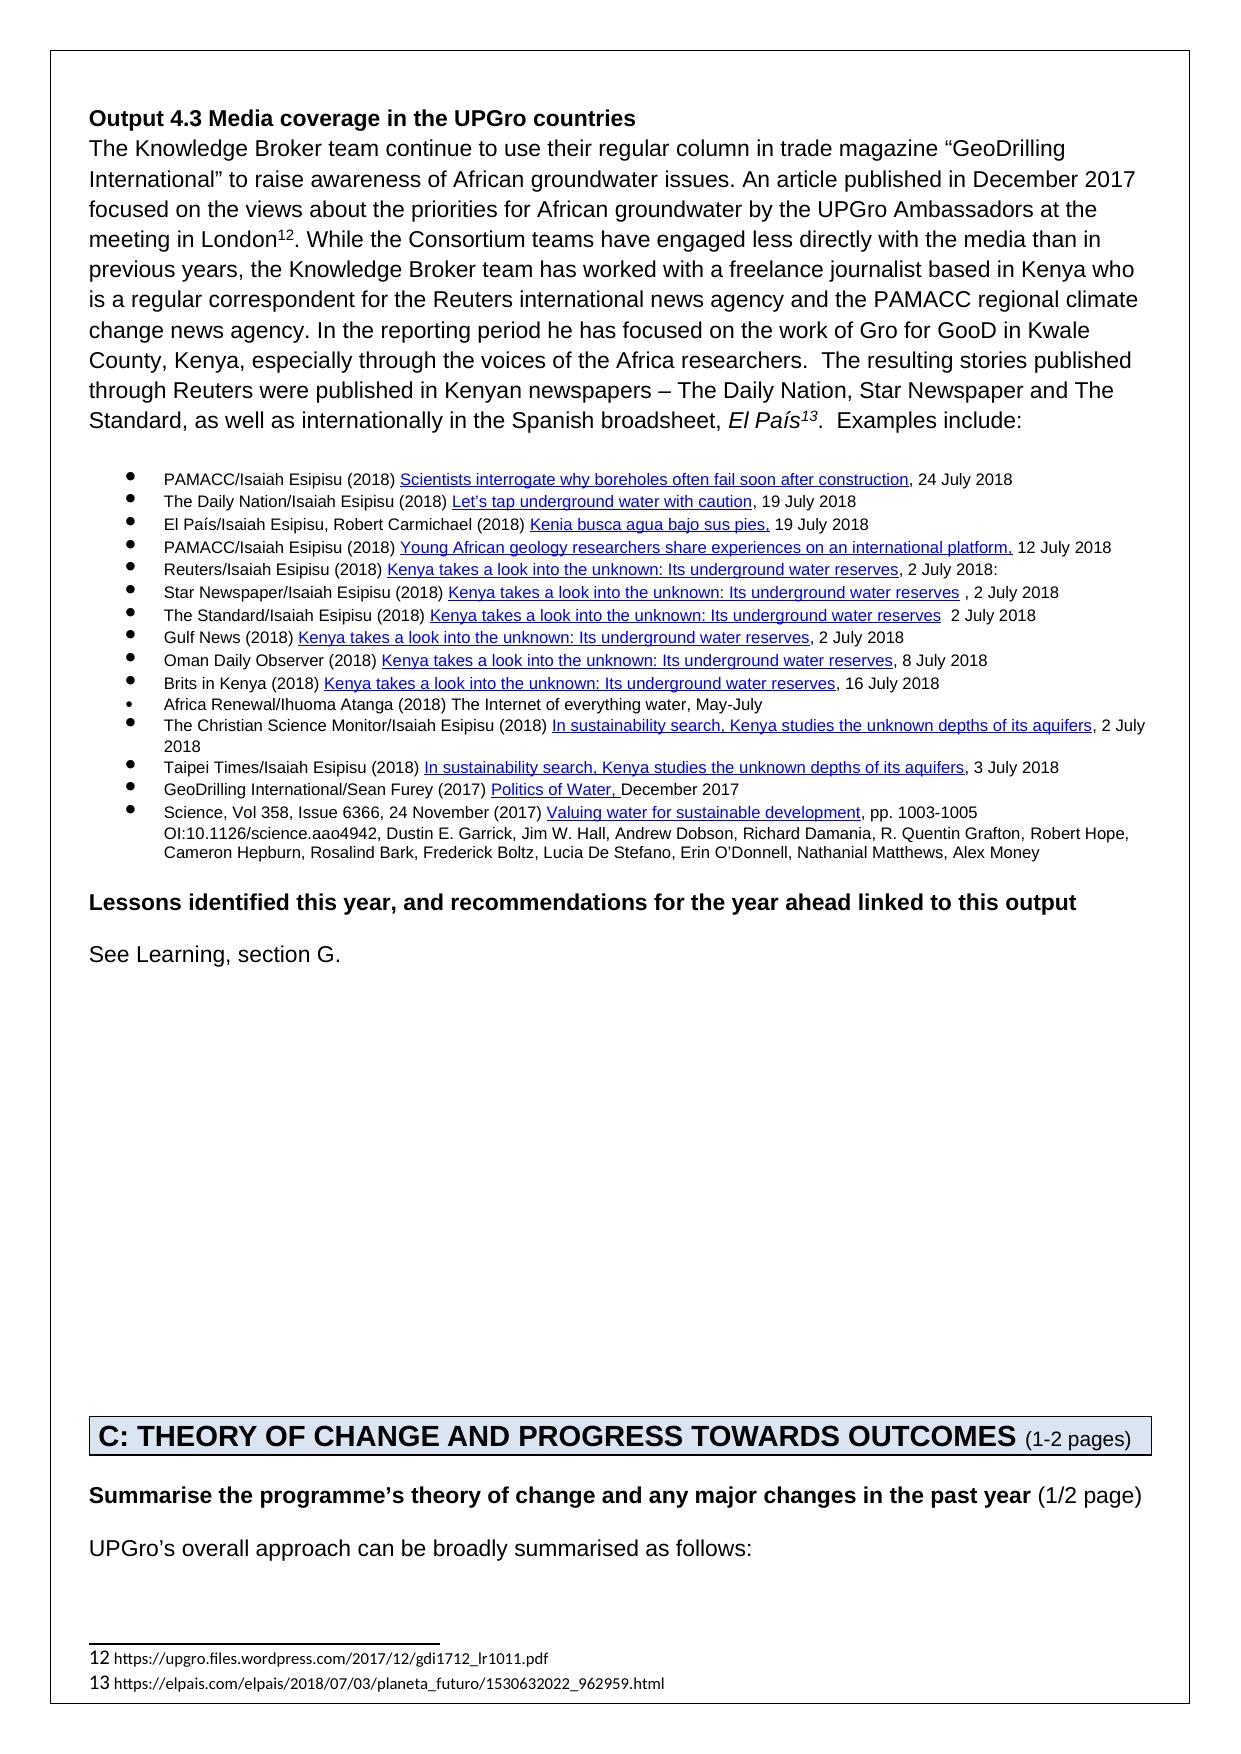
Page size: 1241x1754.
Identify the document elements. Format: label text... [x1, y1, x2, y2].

list Science, Vol 358, Issue 6366, 24 November (2017) Valuing water for sustainable development, pp. 1003-1005 OI:10.1126/science.aao4942, Dustin E. Garrick, Jim W. Hall, Andrew Dobson, Richard Damania, R. Quentin Grafton, Robert Hope, Cameron Hepburn, Rosalind Bark, Frederick Boltz, Lucia De Stefano, Erin O’Donnell, Nathanial Matthews, Alex Money [126, 801, 1152, 862]
text UPGro’s overall approach can be broadly summarised as follows: [89, 1534, 1152, 1561]
list Africa Renewal/Ihuoma Atanga (2018) The Internet of everything water, May-July [126, 695, 1152, 714]
text https://upgro.files.wordpress.com/2017/12/gdi1712_lr1011.pdf [89, 1644, 1152, 1669]
list The Daily Nation/Isaiah Esipisu (2018) Let’s tap underground water with caution, 19 July 2018 [126, 490, 1152, 513]
list Brits in Kenya (2018) Kenya takes a look into the unknown: Its underground water reserves, 16 July 2018 [126, 672, 1152, 695]
list PAMACC/Isaiah Esipisu (2018) Scientists interrogate why boreholes often fail soon after construction, 24 July 2018 [126, 468, 1152, 490]
list PAMACC/Isaiah Esipisu (2018) Young African geology researchers share experiences on an international platform, 12 July 2018 [126, 536, 1152, 558]
list El País/Isaiah Esipisu, Robert Carmichael (2018) Kenia busca agua bajo sus pies, 19 July 2018 [126, 513, 1152, 536]
list Oman Daily Observer (2018) Kenya takes a look into the unknown: Its underground water reserves, 8 July 2018 [126, 649, 1152, 672]
text Summarise the programme’s theory of change and any major changes in the past year (1/2 page) [89, 1482, 1152, 1508]
text See Learning, section G. [89, 941, 1152, 968]
text https://elpais.com/elpais/2018/07/03/planeta_futuro/1530632022_962959.html [89, 1669, 1152, 1695]
list The Christian Science Monitor/Isaiah Esipisu (2018) In sustainability search, Kenya studies the unknown depths of its aquifers, 2 July 2018 [126, 714, 1152, 756]
text The Knowledge Broker team continue to use their regular column in trade magazine “GeoDrilling International” to raise awareness of African groundwater issues. An article published in December 2017 focused on the views about the priorities for African groundwater by the UPGro Ambassadors at the meeting in London. While the Consortium teams have engaged less directly with the media than in previous years, the Knowledge Broker team has worked with a freelance journalist based in Kenya who is a regular correspondent for the Reuters international news agency and the PAMACC regional climate change news agency. In the reporting period he has focused on the work of Gro for GooD in Kwale County, Kenya, especially through the voices of the Africa researchers. The resulting stories published through Reuters were published in Kenyan newspapers – The Daily Nation, Star Newspaper and The Standard, as well as internationally in the Spanish broadsheet, El País. Examples include: [89, 135, 1152, 433]
list Taipei Times/Isaiah Esipisu (2018) In sustainability search, Kenya studies the unknown depths of its aquifers, 3 July 2018 [126, 756, 1152, 778]
list GeoDrilling International/Sean Furey (2017) Politics of Water, December 2017 [126, 778, 1152, 801]
subtitle C: THEORY OF CHANGE AND PROGRESS TOWARDS OUTCOMES (1-2 pages) [90, 1417, 1151, 1454]
list Reuters/Isaiah Esipisu (2018) Kenya takes a look into the unknown: Its underground water reserves, 2 July 2018: [126, 558, 1152, 581]
list The Standard/Isaiah Esipisu (2018) Kenya takes a look into the unknown: Its underground water reserves 2 July 2018 [126, 604, 1152, 627]
text Lessons identified this year, and recommendations for the year ahead linked to this output [89, 889, 1152, 915]
list Star Newspaper/Isaiah Esipisu (2018) Kenya takes a look into the unknown: Its underground water reserves , 2 July 2018 [126, 581, 1152, 604]
list Gulf News (2018) Kenya takes a look into the unknown: Its underground water reserves, 2 July 2018 [126, 627, 1152, 649]
subtitle Output 4.3 Media coverage in the UPGro countries [89, 105, 1152, 131]
